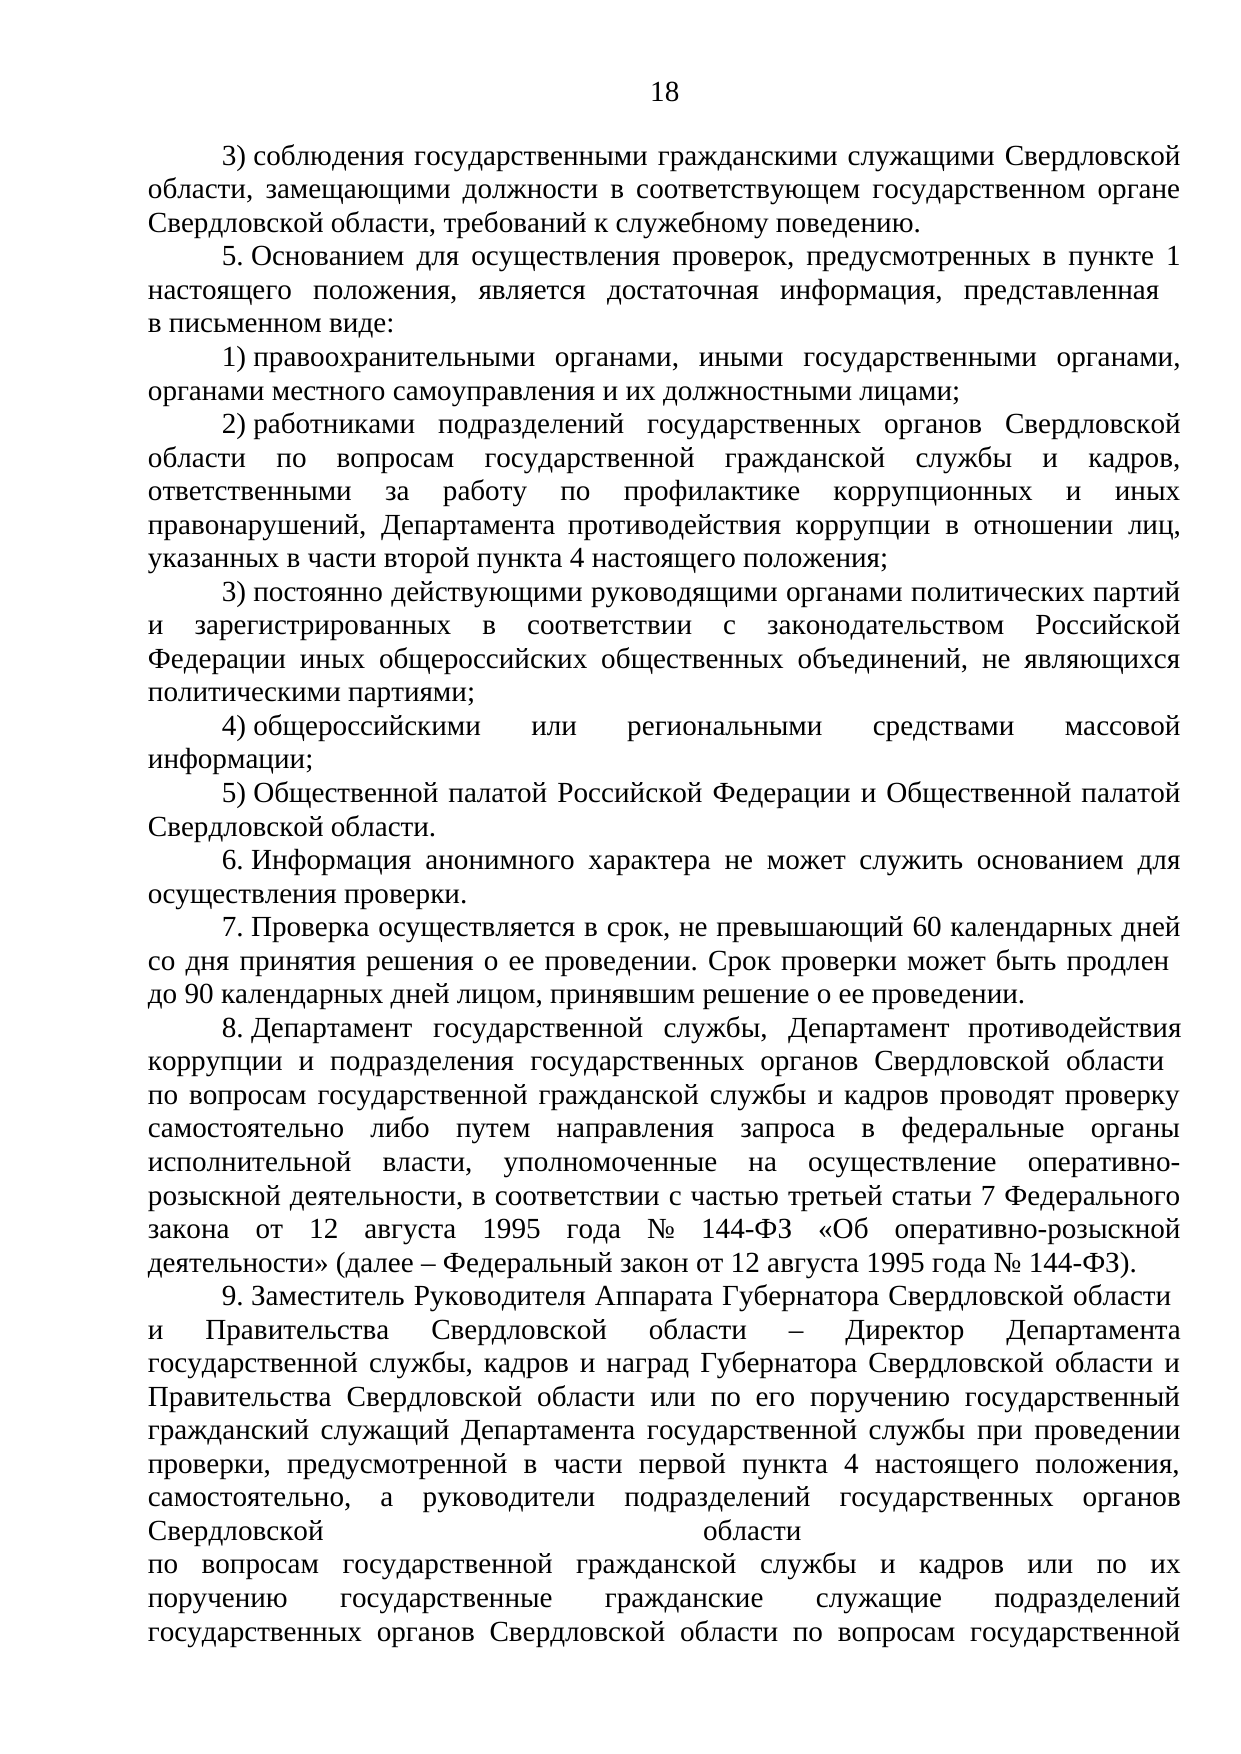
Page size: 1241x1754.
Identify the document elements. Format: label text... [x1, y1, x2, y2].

text 2) работниками подразделений государственных органов Свердловской области по вопросам государственной гражданской службы и кадров, ответственными за работу по профилактике коррупционных и иных правонарушений, Департамента противодействия коррупции в отношении лиц, указанных в части второй пункта 4 настоящего положения; [148, 406, 1181, 574]
text 8. Департамент государственной службы, Департамент противодействия коррупции и подразделения государственных органов Свердловской области по вопросам государственной гражданской службы и кадров проводят проверку самостоятельно либо путем направления запроса в федеральные органы исполнительной власти, уполномоченные на осуществление оперативно-розыскной деятельности, в соответствии с частью третьей статьи 7 Федерального закона от 12 августа 1995 года № 144-ФЗ «Об оперативно-розыскной деятельности» (далее – Федеральный закон от 12 августа 1995 года № 144-ФЗ). [148, 1010, 1181, 1278]
text 1) правоохранительными органами, иными государственными органами, органами местного самоуправления и их должностными лицами; [148, 339, 1181, 406]
text 3) постоянно действующими руководящими органами политических партий и зарегистрированных в соответствии с законодательством Российской Федерации иных общероссийских общественных объединений, не являющихся политическими партиями; [148, 574, 1181, 708]
text 3) соблюдения государственными гражданскими служащими Свердловской области, замещающими должности в соответствующем государственном органе Свердловской области, требований к служебному поведению. [148, 138, 1181, 238]
text 9. Заместитель Руководителя Аппарата Губернатора Свердловской области и Правительства Свердловской области – Директор Департамента государственной службы, кадров и наград Губернатора Свердловской области и Правительства Свердловской области или по его поручению государственный гражданский служащий Департамента государственной службы при проведении проверки, предусмотренной в части первой пункта 4 настоящего положения, самостоятельно, а руководители подразделений государственных органов Свердловской области по вопросам государственной гражданской службы и кадров или по их поручению государственные гражданские служащие подразделений государственных органов Свердловской области по вопросам государственной [148, 1278, 1181, 1647]
text 5) Общественной палатой Российской Федерации и Общественной палатой Свердловской области. [148, 775, 1181, 842]
text 7. Проверка осуществляется в срок, не превышающий 60 календарных дней со дня принятия решения о ее проведении. Срок проверки может быть продлен до 90 календарных дней лицом, принявшим решение о ее проведении. [148, 909, 1181, 1010]
text 5. Основанием для осуществления проверок, предусмотренных в пункте 1 настоящего положения, является достаточная информация, представленная в письменном виде: [148, 238, 1181, 339]
text 4) общероссийскими или региональными средствами массовой информации; [148, 708, 1181, 775]
text 6. Информация анонимного характера не может служить основанием для осуществления проверки. [148, 842, 1181, 909]
